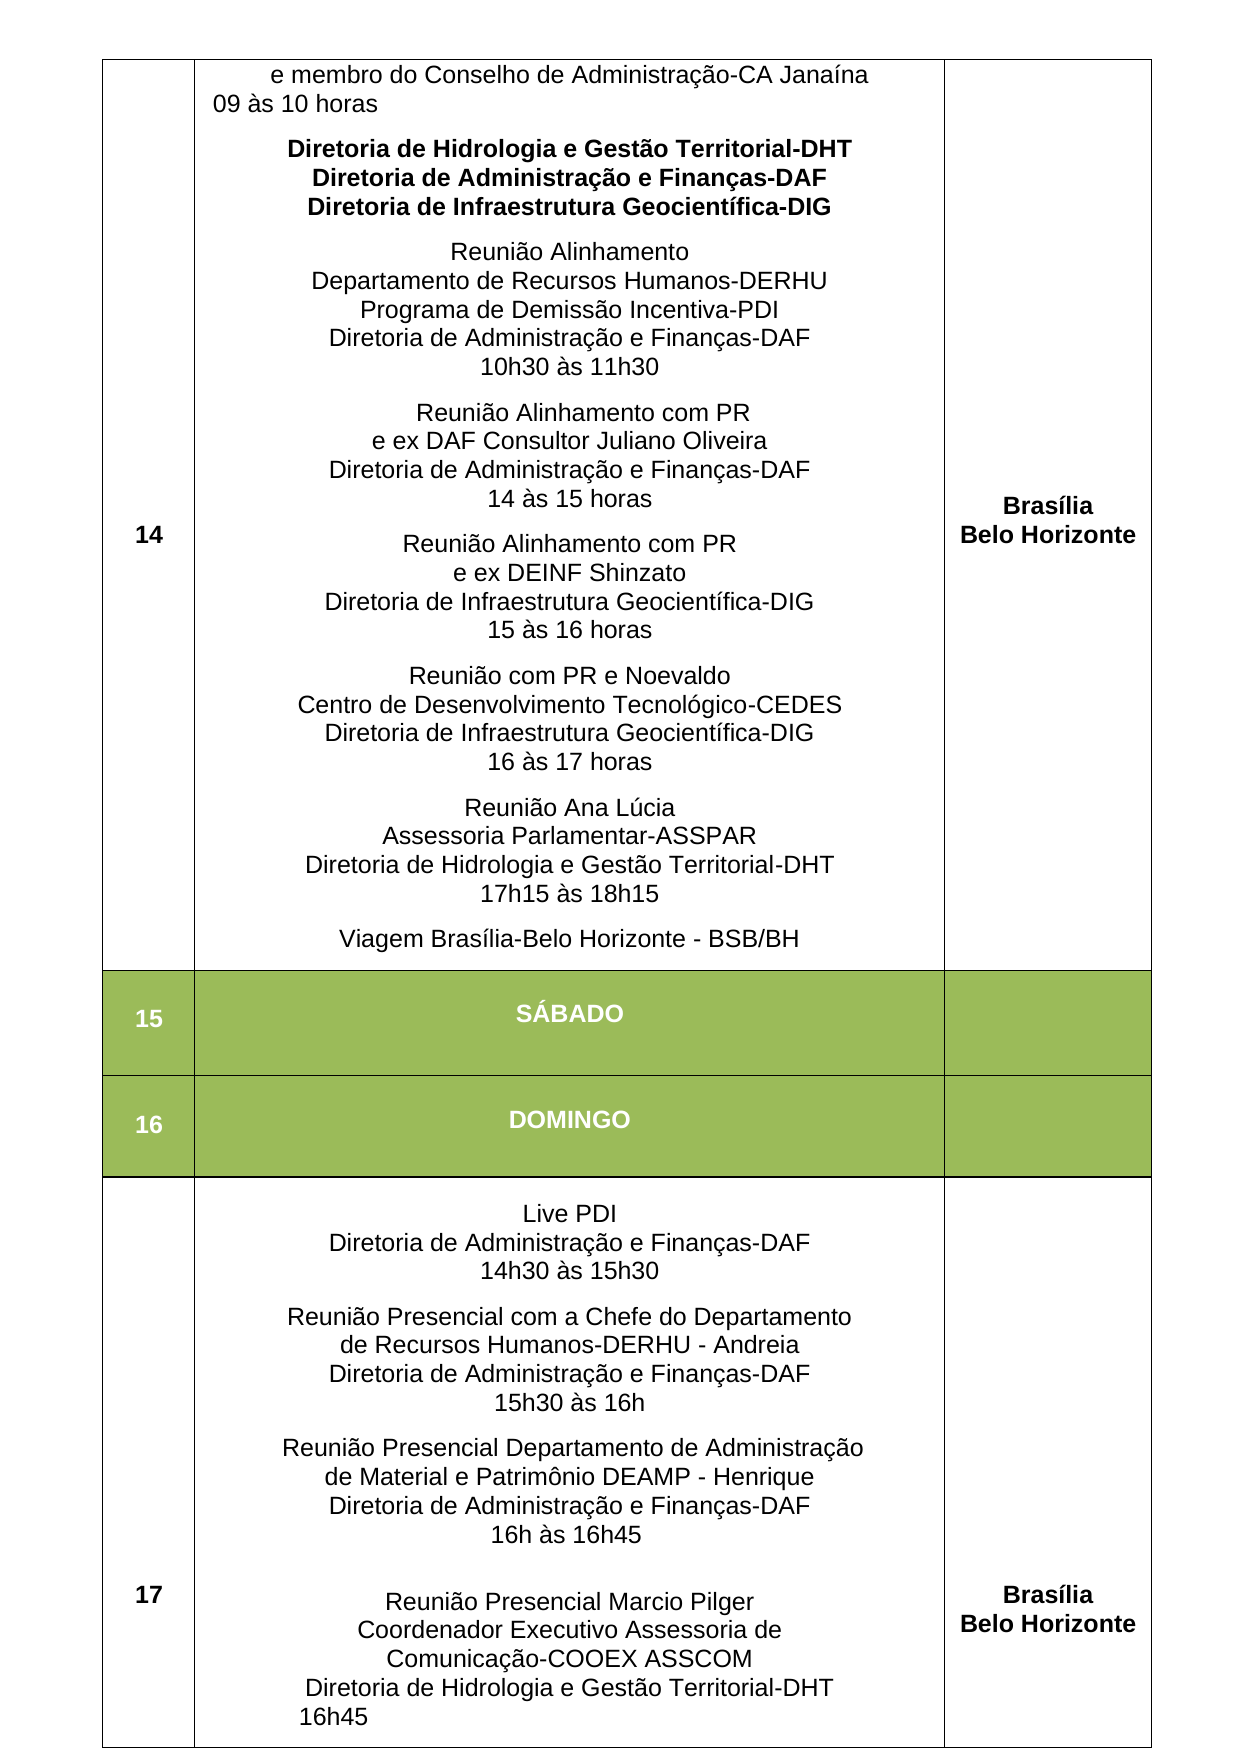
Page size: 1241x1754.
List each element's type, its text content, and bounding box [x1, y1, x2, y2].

table_cell 15 [103, 971, 194, 1075]
table_cell [945, 1076, 1151, 1176]
table_cell Brasília Belo Horizonte [945, 1178, 1151, 1747]
table_cell Brasília Belo Horizonte [945, 60, 1151, 970]
table_cell DOMINGO [195, 1076, 944, 1176]
table_cell 17 [103, 1178, 194, 1747]
table_cell 14 [103, 60, 194, 970]
table_cell [945, 971, 1151, 1075]
table_cell Live PDI Diretoria de Administração e Finanças-DAF 14h30 às 15h30 Reunião Presencial com a Chefe do Departamento de Recursos Humanos-DERHU - Andreia Diretoria de Administração e Finanças-DAF 15h30 às 16h Reunião Presencial Departamento de Administração de Material e Patrimônio DEAMP - Henrique Diretoria de Administração e Finanças-DAF 16h às 16h45 Reunião Presencial Marcio Pilger Coordenador Executivo Assessoria de Comunicação-COOEX ASSCOM Diretoria de Hidrologia e Gestão Territorial-DHT 16h45 [195, 1178, 944, 1747]
table_cell 16 [103, 1076, 194, 1176]
table_cell e membro do Conselho de Administração-CA Janaína 09 às 10 horas Diretoria de Hidrologia e Gestão Territorial-DHT Diretoria de Administração e Finanças-DAF Diretoria de Infraestrutura Geocientífica-DIG Reunião Alinhamento Departamento de Recursos Humanos-DERHU Programa de Demissão Incentiva-PDI Diretoria de Administração e Finanças-DAF 10h30 às 11h30 Reunião Alinhamento com PR e ex DAF Consultor Juliano Oliveira Diretoria de Administração e Finanças-DAF 14 às 15 horas Reunião Alinhamento com PR e ex DEINF Shinzato Diretoria de Infraestrutura Geocientífica-DIG 15 às 16 horas Reunião com PR e Noevaldo Centro de Desenvolvimento Tecnológico-CEDES Diretoria de Infraestrutura Geocientífica-DIG 16 às 17 horas Reunião Ana Lúcia Assessoria Parlamentar-ASSPAR Diretoria de Hidrologia e Gestão Territorial-DHT 17h15 às 18h15 Viagem Brasília-Belo Horizonte - BSB/BH [195, 60, 944, 970]
table_cell SÁBADO [195, 971, 944, 1075]
